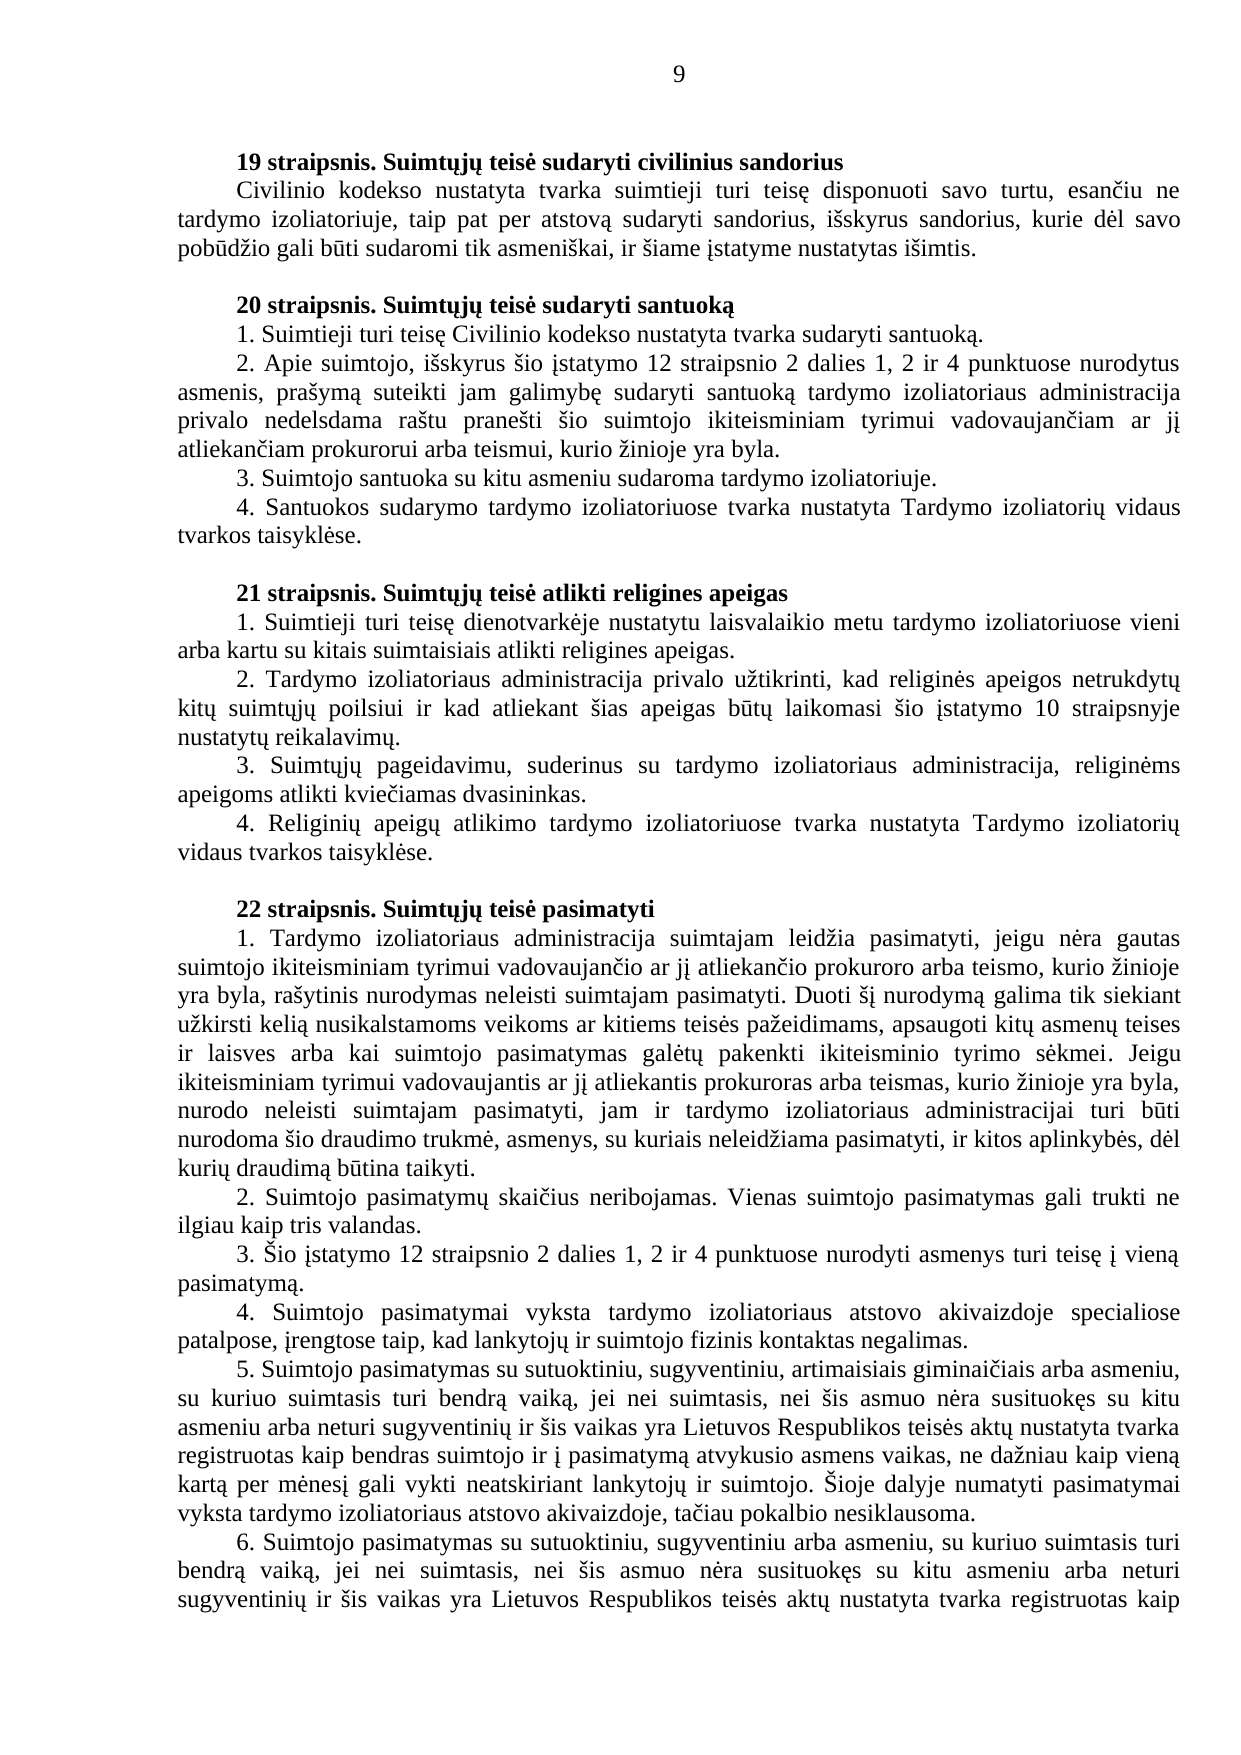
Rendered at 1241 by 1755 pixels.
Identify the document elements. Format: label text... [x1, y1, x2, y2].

text 2. Apie suimtojo, išskyrus šio įstatymo 12 straipsnio 2 dalies 1, 2 ir 4 punktuose nurodytus asmenis, prašymą suteikti jam galimybę sudaryti santuoką tardymo izoliatoriaus administracija privalo nedelsdama raštu pranešti šio suimtojo ikiteisminiam tyrimui vadovaujančiam ar jį atliekančiam prokurorui arba teismui, kurio žinioje yra byla. [177, 348, 1181, 463]
text 2. Suimtojo pasimatymų skaičius neribojamas. Vienas suimtojo pasimatymas gali trukti ne ilgiau kaip tris valandas. [177, 1182, 1181, 1239]
text Civilinio kodekso nustatyta tvarka suimtieji turi teisę disponuoti savo turtu, esančiu ne tardymo izoliatoriuje, taip pat per atstovą sudaryti sandorius, išskyrus sandorius, kurie dėl savo pobūdžio gali būti sudaromi tik asmeniškai, ir šiame įstatyme nustatytas išimtis. [177, 176, 1181, 262]
text 21 straipsnis. Suimtųjų teisė atlikti religines apeigas [177, 578, 1181, 607]
text 5. Suimtojo pasimatymas su sutuoktiniu, sugyventiniu, artimaisiais giminaičiais arba asmeniu, su kuriuo suimtasis turi bendrą vaiką, jei nei suimtasis, nei šis asmuo nėra susituokęs su kitu asmeniu arba neturi sugyventinių ir šis vaikas yra Lietuvos Respublikos teisės aktų nustatyta tvarka registruotas kaip bendras suimtojo ir į pasimatymą atvykusio asmens vaikas, ne dažniau kaip vieną kartą per mėnesį gali vykti neatskiriant lankytojų ir suimtojo. Šioje dalyje numatyti pasimatymai vyksta tardymo izoliatoriaus atstovo akivaizdoje, tačiau pokalbio nesiklausoma. [177, 1354, 1181, 1527]
text 4. Religinių apeigų atlikimo tardymo izoliatoriuose tvarka nustatyta Tardymo izoliatorių vidaus tvarkos taisyklėse. [177, 808, 1181, 866]
text 20 straipsnis. Suimtųjų teisė sudaryti santuoką [177, 291, 1181, 319]
text 2. Tardymo izoliatoriaus administracija privalo užtikrinti, kad religinės apeigos netrukdytų kitų suimtųjų poilsiui ir kad atliekant šias apeigas būtų laikomasi šio įstatymo 10 straipsnyje nustatytų reikalavimų. [177, 664, 1181, 751]
text 1. Suimtieji turi teisę dienotvarkėje nustatytu laisvalaikio metu tardymo izoliatoriuose vieni arba kartu su kitais suimtaisiais atlikti religines apeigas. [177, 607, 1181, 664]
text 19 straipsnis. Suimtųjų teisė sudaryti civilinius sandorius [177, 147, 1181, 176]
text 1. Suimtieji turi teisę Civilinio kodekso nustatyta tvarka sudaryti santuoką. [177, 319, 1181, 348]
text 4. Suimtojo pasimatymai vyksta tardymo izoliatoriaus atstovo akivaizdoje specialiose patalpose, įrengtose taip, kad lankytojų ir suimtojo fizinis kontaktas negalimas. [177, 1297, 1181, 1354]
text 6. Suimtojo pasimatymas su sutuoktiniu, sugyventiniu arba asmeniu, su kuriuo suimtasis turi bendrą vaiką, jei nei suimtasis, nei šis asmuo nėra susituokęs su kitu asmeniu arba neturi sugyventinių ir šis vaikas yra Lietuvos Respublikos teisės aktų nustatyta tvarka registruotas kaip [177, 1527, 1181, 1613]
text 3. Suimtųjų pageidavimu, suderinus su tardymo izoliatoriaus administracija, religinėms apeigoms atlikti kviečiamas dvasininkas. [177, 751, 1181, 808]
text 3. Suimtojo santuoka su kitu asmeniu sudaroma tardymo izoliatoriuje. [177, 463, 1181, 492]
text 4. Santuokos sudarymo tardymo izoliatoriuose tvarka nustatyta Tardymo izoliatorių vidaus tvarkos taisyklėse. [177, 492, 1181, 549]
text 3. Šio įstatymo 12 straipsnio 2 dalies 1, 2 ir 4 punktuose nurodyti asmenys turi teisę į vieną pasimatymą. [177, 1239, 1181, 1297]
text 1. Tardymo izoliatoriaus administracija suimtajam leidžia pasimatyti, jeigu nėra gautas suimtojo ikiteisminiam tyrimui vadovaujančio ar jį atliekančio prokuroro arba teismo, kurio žinioje yra byla, rašytinis nurodymas neleisti suimtajam pasimatyti. Duoti šį nurodymą galima tik siekiant užkirsti kelią nusikalstamoms veikoms ar kitiems teisės pažeidimams, apsaugoti kitų asmenų teises ir laisves arba kai suimtojo pasimatymas galėtų pakenkti ikiteisminio tyrimo sėkmei. Jeigu ikiteisminiam tyrimui vadovaujantis ar jį atliekantis prokuroras arba teismas, kurio žinioje yra byla, nurodo neleisti suimtajam pasimatyti, jam ir tardymo izoliatoriaus administracijai turi būti nurodoma šio draudimo trukmė, asmenys, su kuriais neleidžiama pasimatyti, ir kitos aplinkybės, dėl kurių draudimą būtina taikyti. [177, 923, 1181, 1182]
text 22 straipsnis. Suimtųjų teisė pasimatyti [177, 894, 1181, 923]
